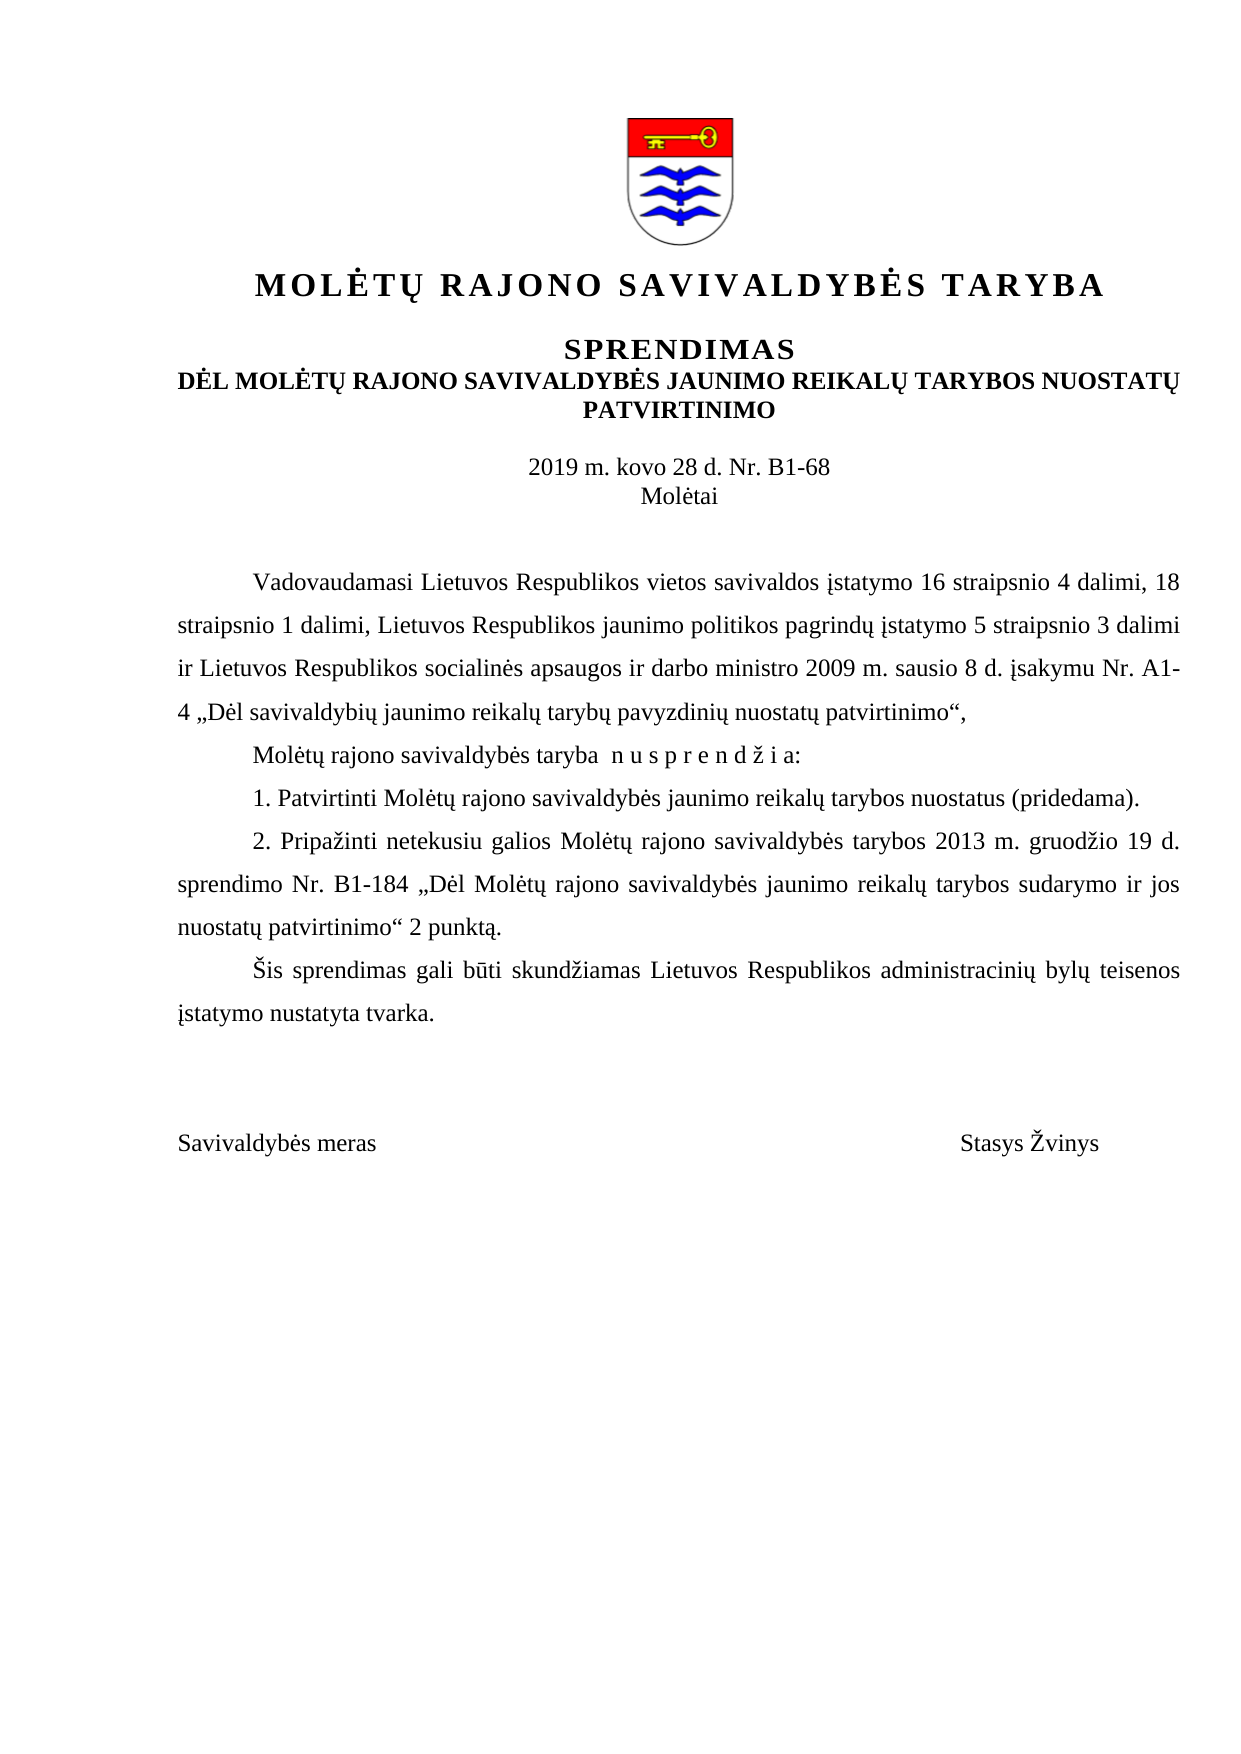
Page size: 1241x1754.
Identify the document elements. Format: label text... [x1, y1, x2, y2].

text Molėtai [177, 481, 1181, 510]
text Molėtų rajono savivaldybės taryba n u s p r e n d ž i a: [177, 740, 1181, 768]
text SPRENDIMAS [177, 332, 1181, 366]
text DĖl MOLĖTŲ RAJONO SAVIVALDYBĖS jaunimo reikalų tarybos nuostatų patvirtinimo [177, 366, 1181, 423]
text 2. Pripažinti netekusiu galios Molėtų rajono savivaldybės tarybos 2013 m. gruodžio 19 d. sprendimo Nr. B1-184 „Dėl Molėtų rajono savivaldybės jaunimo reikalų tarybos sudarymo ir jos nuostatų patvirtinimo“ 2 punktą. [177, 826, 1181, 941]
text Molėtų rajono savivaldybės taryba [177, 265, 1181, 304]
text 1. Patvirtinti Molėtų rajono savivaldybės jaunimo reikalų tarybos nuostatus (pridedama). [177, 783, 1181, 812]
text Šis sprendimas gali būti skundžiamas Lietuvos Respublikos administracinių bylų teisenos įstatymo nustatyta tvarka. [177, 955, 1181, 1027]
text Vadovaudamasi Lietuvos Respublikos vietos savivaldos įstatymo 16 straipsnio 4 dalimi, 18 straipsnio 1 dalimi, Lietuvos Respublikos jaunimo politikos pagrindų įstatymo 5 straipsnio 3 dalimi ir Lietuvos Respublikos socialinės apsaugos ir darbo ministro 2009 m. sausio 8 d. įsakymu Nr. A1-4 „Dėl savivaldybių jaunimo reikalų tarybų pavyzdinių nuostatų patvirtinimo“, [177, 567, 1181, 725]
text 2019 m. kovo 28 d. Nr. B1-68 [177, 452, 1181, 481]
text Savivaldybės meras Stasys Žvinys [177, 1128, 1181, 1157]
